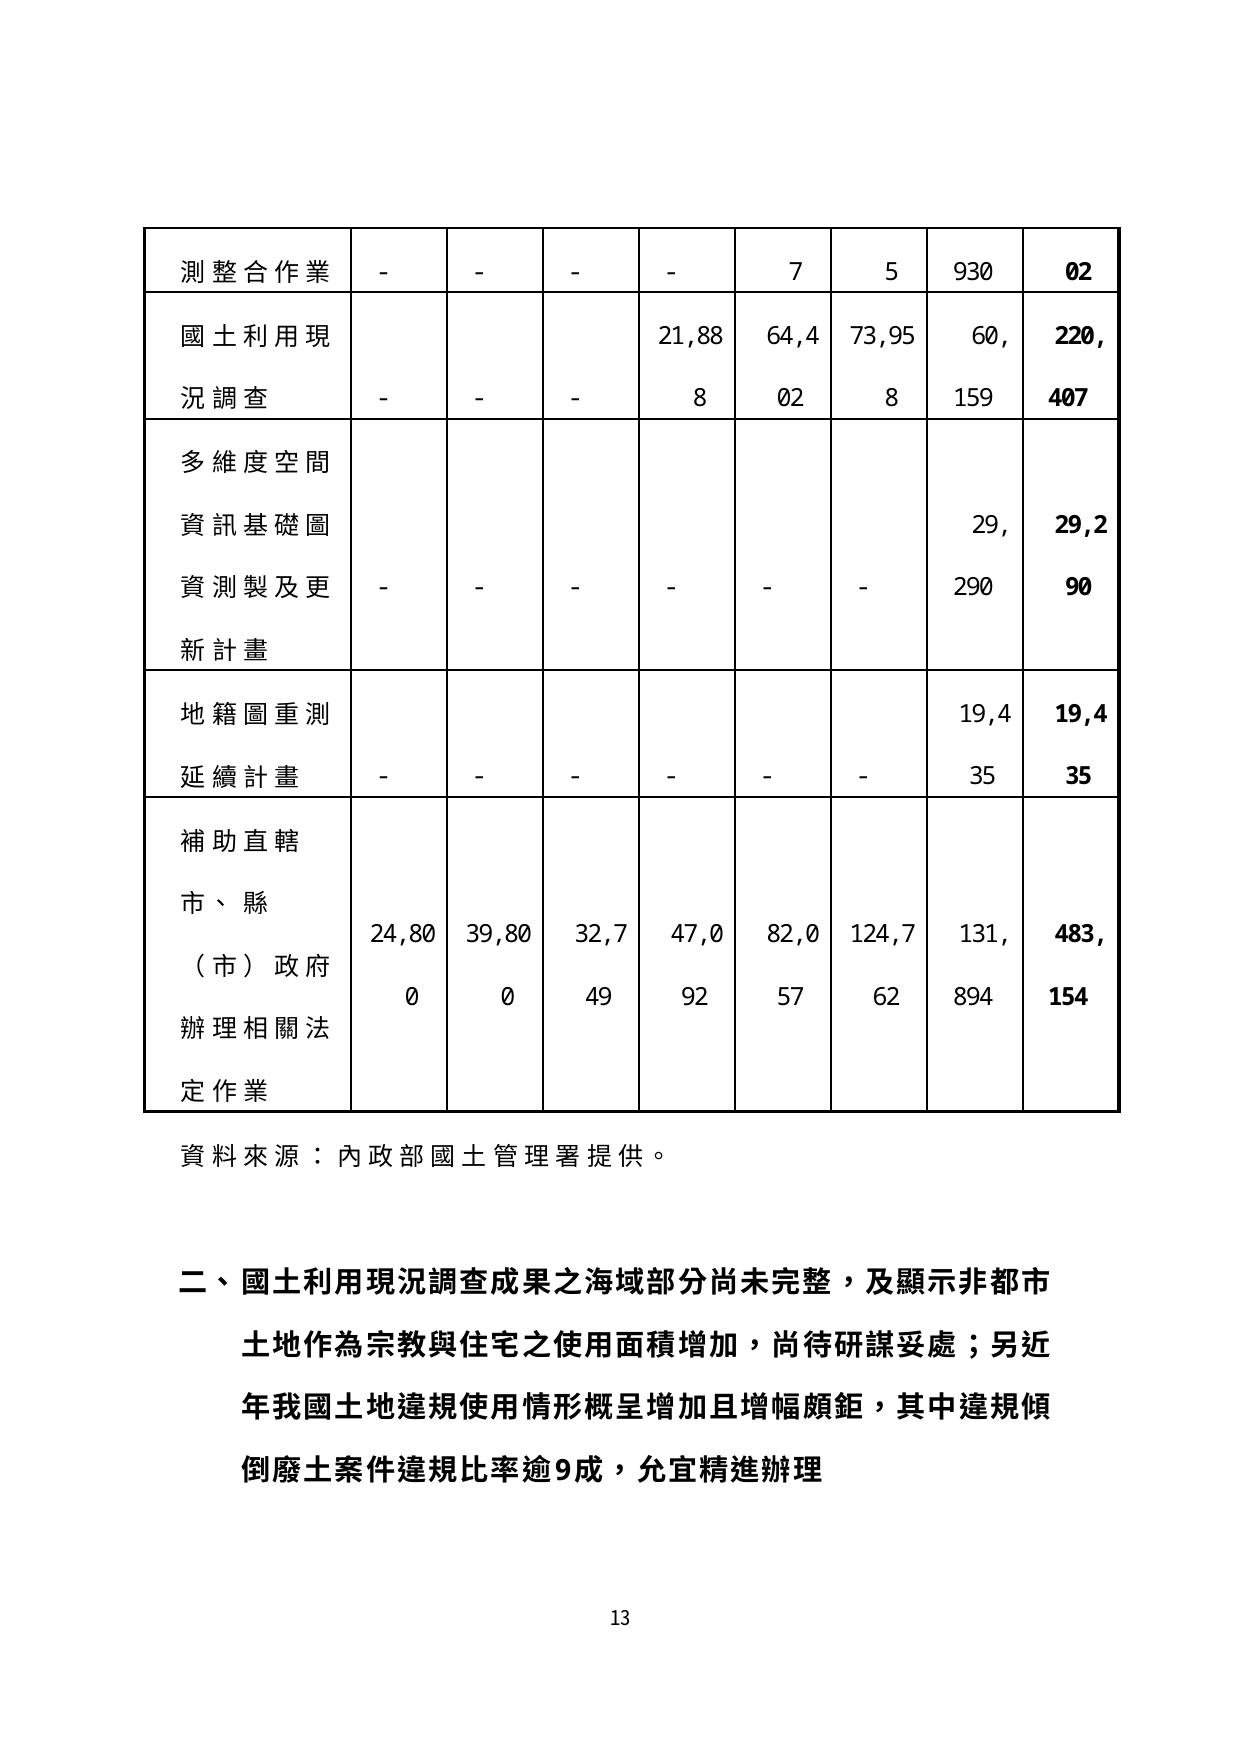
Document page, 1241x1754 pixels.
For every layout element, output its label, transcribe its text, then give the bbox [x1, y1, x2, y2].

table_cell - [832, 420, 926, 669]
table_cell - [832, 671, 926, 796]
table_cell 21,888 [640, 293, 734, 418]
table_cell - [640, 420, 734, 669]
table_cell - [448, 420, 542, 669]
table_cell 19,435 [1024, 671, 1117, 796]
table_cell 國土利用現況調查 [146, 293, 350, 418]
table_cell - [736, 420, 830, 669]
table_cell 29,290 [928, 420, 1022, 669]
table_cell 5 [832, 229, 926, 291]
table_cell 73,958 [832, 293, 926, 418]
table_cell - [640, 671, 734, 796]
table_cell - [544, 229, 638, 291]
table_cell 64,402 [736, 293, 830, 418]
table_cell 131,894 [928, 798, 1022, 1110]
table_cell - [544, 420, 638, 669]
table_cell 補助直轄市、縣（市）政府辦理相關法定作業 [146, 798, 350, 1110]
text 資料來源：內政部國土管理署提供。 [133, 1113, 1063, 1176]
table_cell 多維度空間資訊基礎圖資測製及更新計畫 [146, 420, 350, 669]
table_cell - [352, 420, 446, 669]
table_cell 測整合作業 [146, 229, 350, 291]
table_cell 82,057 [736, 798, 830, 1110]
table_cell - [448, 229, 542, 291]
table_cell - [448, 671, 542, 796]
table_cell 60,159 [928, 293, 1022, 418]
table_cell 930 [928, 229, 1022, 291]
table_cell - [544, 293, 638, 418]
table_cell 02 [1024, 229, 1117, 291]
table_cell 19,435 [928, 671, 1022, 796]
table_cell 39,800 [448, 798, 542, 1110]
table_cell - [736, 671, 830, 796]
table_cell 32,749 [544, 798, 638, 1110]
table_cell 124,762 [832, 798, 926, 1110]
text 二、國土利用現況調查成果之海域部分尚未完整，及顯示非都市土地作為宗教與住宅之使用面積增加，尚待研謀妥處；另近年我國土地違規使用情形概呈增加且增幅頗鉅，其中違規傾倒廢土案件違規比率逾9成，允宜精進辦理 [177, 1238, 1063, 1488]
table_cell 47,092 [640, 798, 734, 1110]
table_cell 地籍圖重測延續計畫 [146, 671, 350, 796]
table_cell - [352, 671, 446, 796]
table_cell - [640, 229, 734, 291]
table_cell - [352, 229, 446, 291]
table_cell - [544, 671, 638, 796]
table_cell 24,800 [352, 798, 446, 1110]
table_cell 29,290 [1024, 420, 1117, 669]
table_cell 220,407 [1024, 293, 1117, 418]
table_cell - [352, 293, 446, 418]
table_cell 7 [736, 229, 830, 291]
table_cell - [448, 293, 542, 418]
table_cell 483,154 [1024, 798, 1117, 1110]
